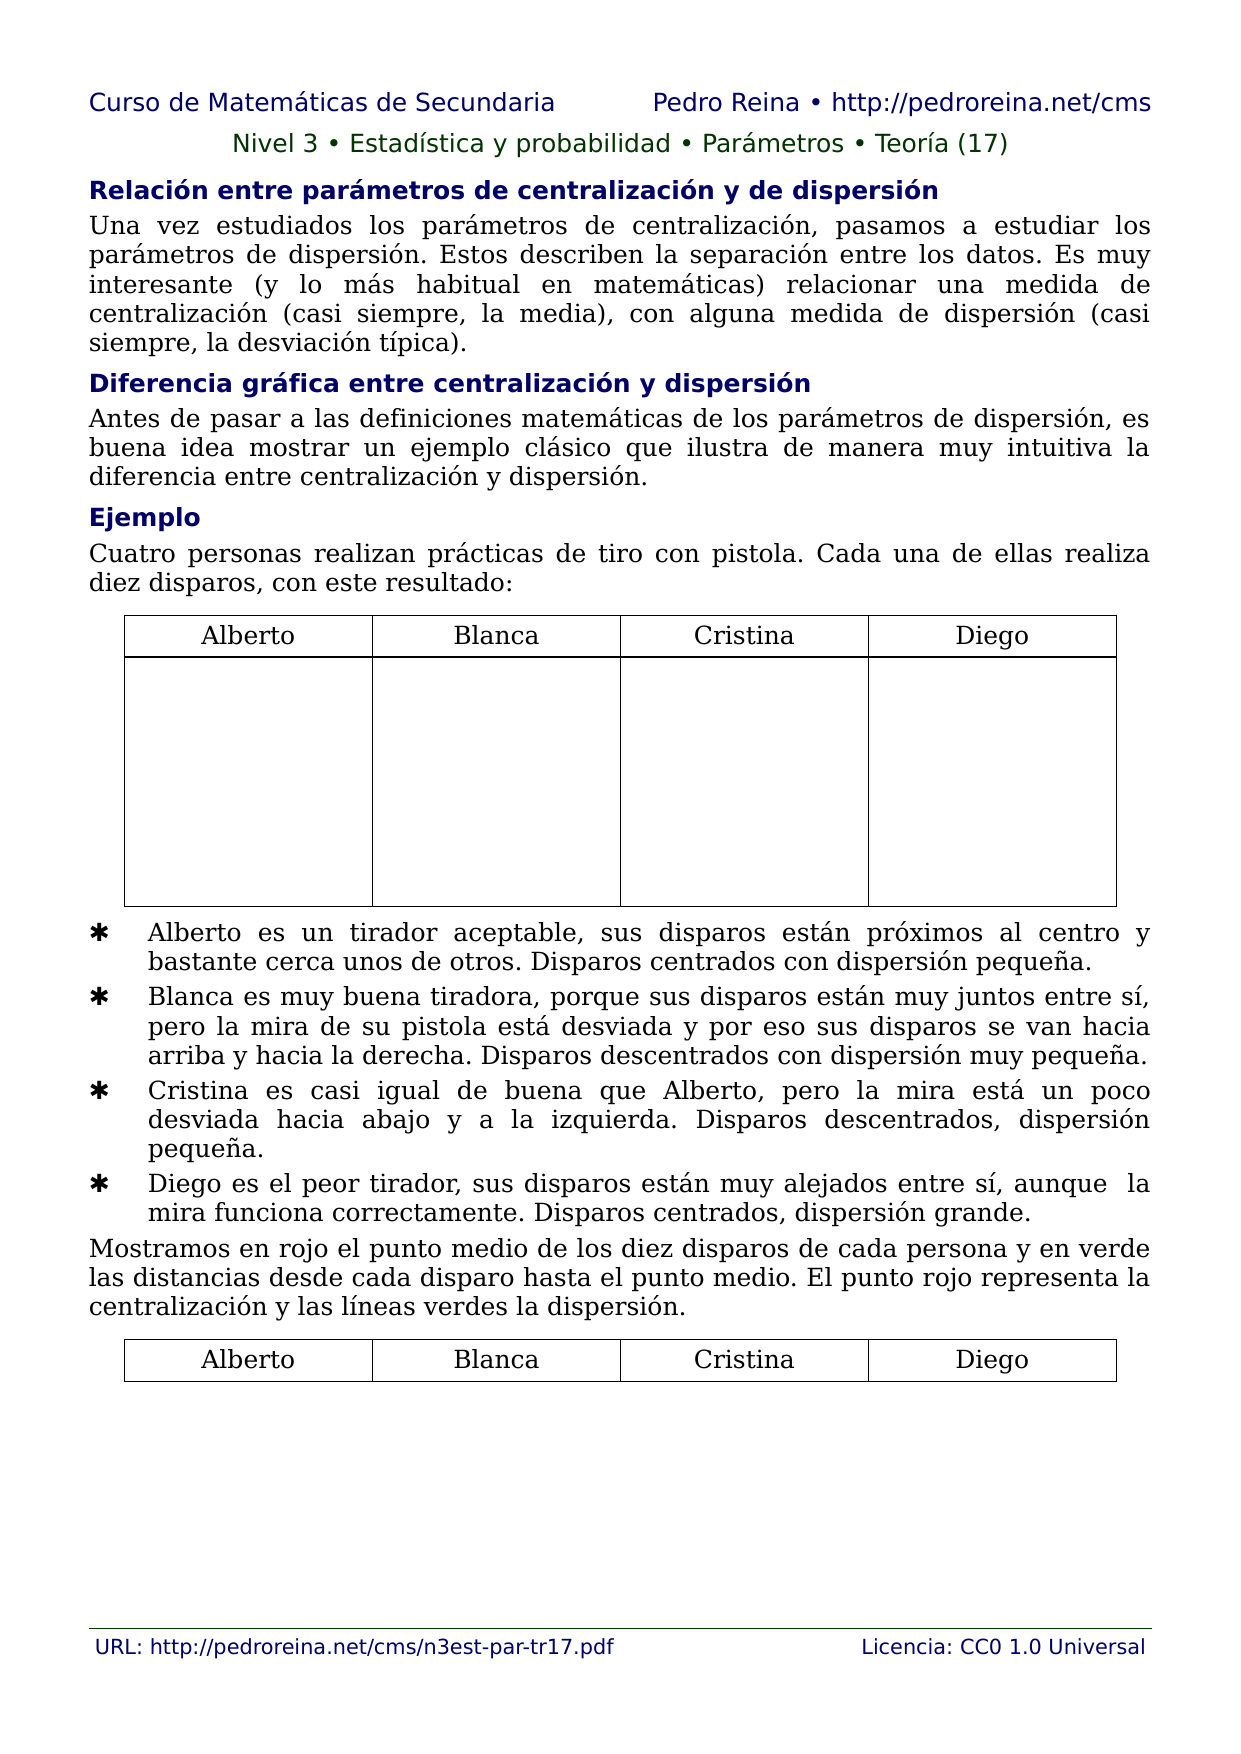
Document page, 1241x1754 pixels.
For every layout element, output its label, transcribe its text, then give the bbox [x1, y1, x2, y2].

table_header Alberto [125, 1340, 372, 1381]
table_header Diego [869, 1340, 1116, 1381]
text Una vez estudiados los parámetros de centralización, pasamos a estudiar los parámetros de dispersión. Estos describen la separación entre los datos. Es muy interesante (y lo más habitual en matemáticas) relacionar una medida de centralización (casi siempre, la media), con alguna medida de dispersión (casi siempre, la desviación típica). [88, 211, 1152, 357]
table_header Blanca [373, 616, 620, 656]
list Cristina es casi igual de buena que Alberto, pero la mira está un poco desviada hacia abajo y a la izquierda. Disparos descentrados, dispersión pequeña. [88, 1076, 1152, 1163]
text Mostramos en rojo el punto medio de los diez disparos de cada persona y en verde las distancias desde cada disparo hasta el punto medio. El punto rojo representa la centralización y las líneas verdes la dispersión. [88, 1234, 1152, 1321]
table_header Alberto [125, 616, 372, 656]
list Blanca es muy buena tiradora, porque sus disparos están muy juntos entre sí, pero la mira de su pistola está desviada y por eso sus disparos se van hacia arriba y hacia la derecha. Disparos descentrados con dispersión muy pequeña. [88, 983, 1152, 1070]
list Alberto es un tirador aceptable, sus disparos están próximos al centro y bastante cerca unos de otros. Disparos centrados con dispersión pequeña. [88, 918, 1152, 977]
table_cell [621, 658, 868, 906]
table_cell [373, 658, 620, 906]
text Curso de Matemáticas de Secundaria Pedro Reina • http://pedroreina.net/cms [88, 88, 1152, 118]
text Diferencia gráfica entre centralización y dispersión [88, 369, 1152, 398]
table_header Blanca [373, 1340, 620, 1381]
table_header Cristina [621, 1340, 868, 1381]
text Relación entre parámetros de centralización y de dispersión [88, 176, 1152, 206]
text Ejemplo [88, 504, 1152, 533]
text Antes de pasar a las definiciones matemáticas de los parámetros de dispersión, es buena idea mostrar un ejemplo clásico que ilustra de manera muy intuitiva la diferencia entre centralización y dispersión. [88, 404, 1152, 492]
list Diego es el peor tirador, sus disparos están muy alejados entre sí, aunque la mira funciona correctamente. Disparos centrados, dispersión grande. [88, 1169, 1152, 1228]
text Cuatro personas realizan prácticas de tiro con pistola. Cada una de ellas realiza diez disparos, con este resultado: [88, 539, 1152, 597]
table_header Cristina [621, 616, 868, 656]
table_cell [869, 658, 1116, 906]
table_header Diego [869, 616, 1116, 656]
text Nivel 3 • Estadística y probabilidad • Parámetros • Teoría (17) [88, 129, 1152, 159]
table_cell [125, 658, 372, 906]
